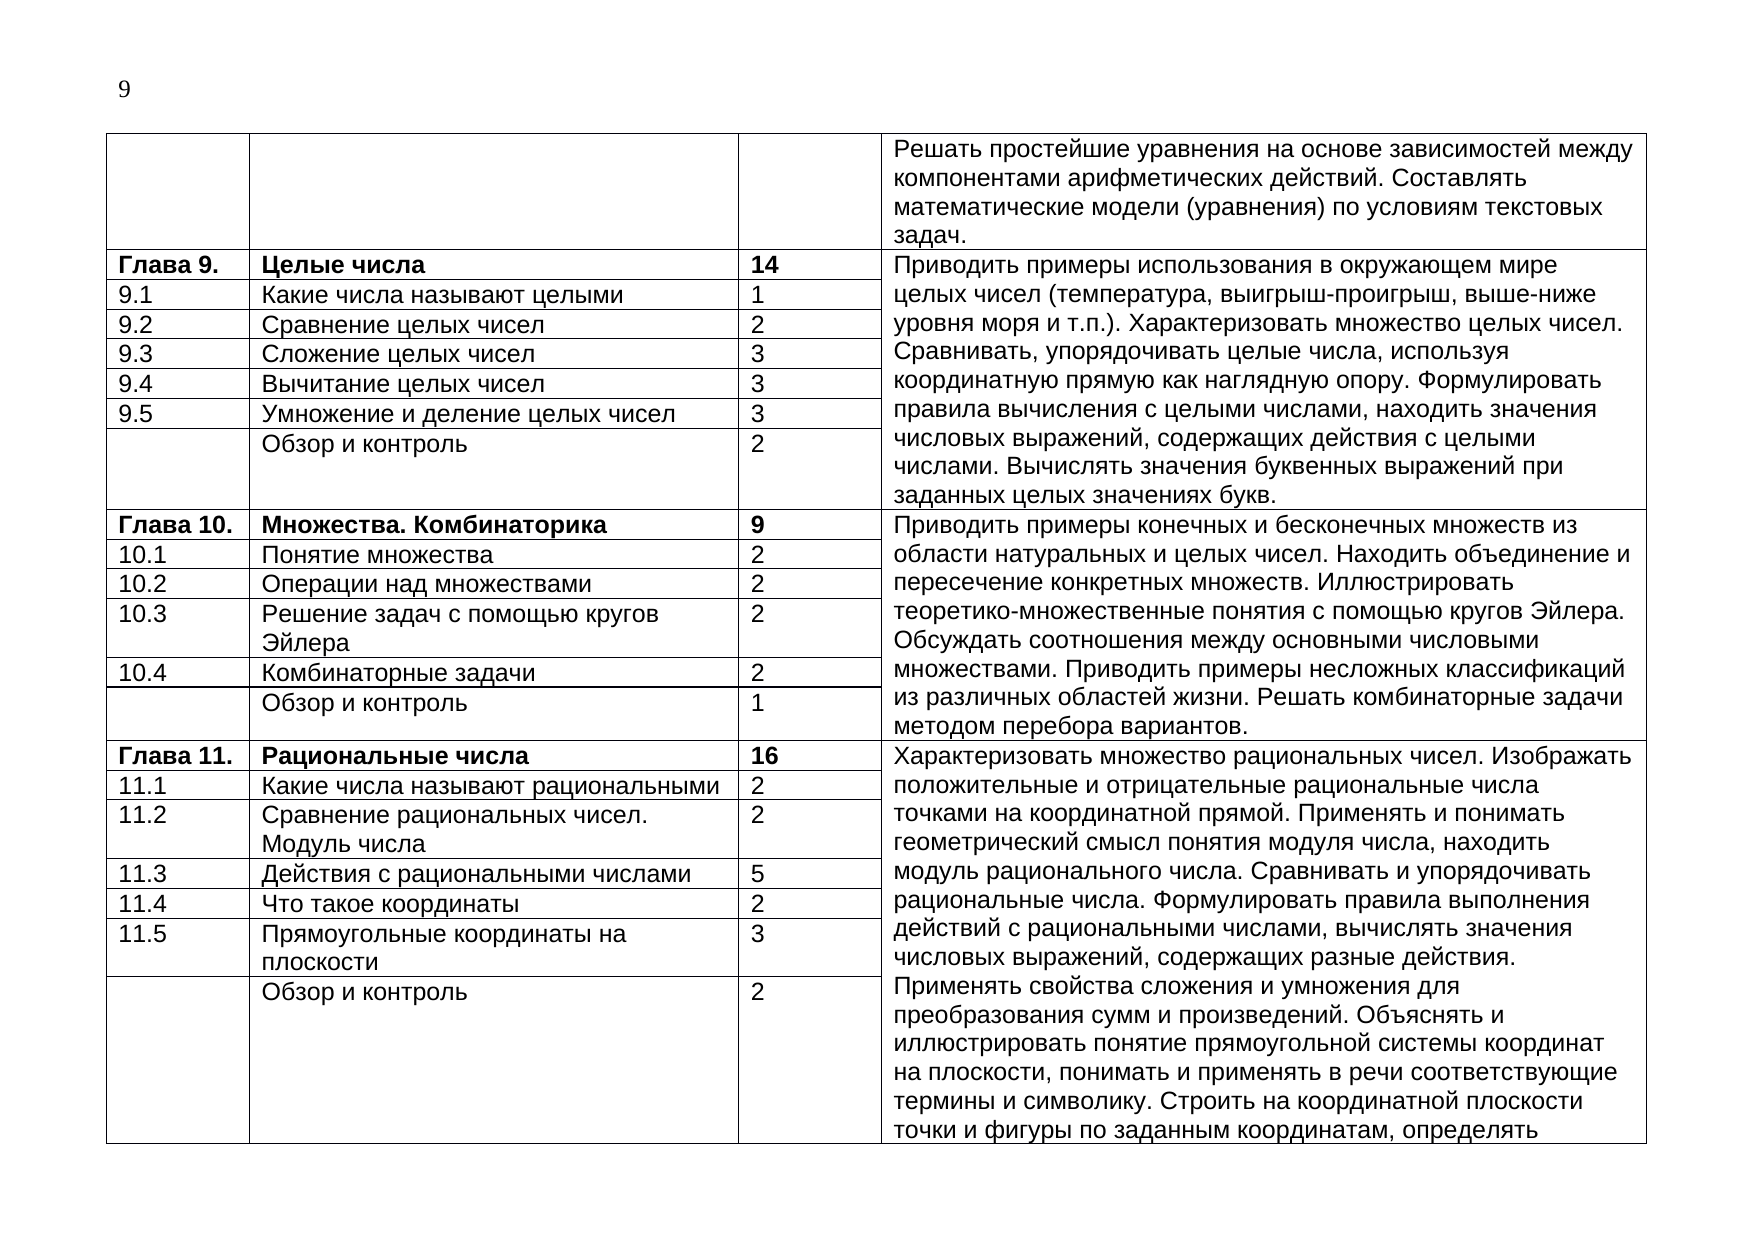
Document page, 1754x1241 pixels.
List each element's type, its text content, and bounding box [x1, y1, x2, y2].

table_cell Глава 9. [107, 250, 249, 279]
table_cell 1 [739, 280, 881, 308]
table_cell Комбинаторные задачи [250, 658, 738, 686]
table_cell Операции над множествами [250, 569, 738, 598]
table_cell 10.3 [107, 599, 249, 657]
table_cell Обзор и контроль [250, 688, 738, 740]
table_cell Прямоугольные координаты на плоскости [250, 919, 738, 976]
table_cell 9.2 [107, 310, 249, 338]
table_cell Характеризовать множество рациональных чисел. Изображать положительные и отрицательные рациональные числа точками на координатной прямой. Применять и понимать геометрический смысл понятия модуля числа, находить модуль рационального числа. Сравнивать и упорядочивать рациональные числа. Формулировать правила выполнения действий с рациональными числами, вычислять значения числовых выражений, содержащих разные действия. Применять свойства сложения и умножения для преобразования сумм и произведений. Объяснять и иллюстрировать понятие прямоугольной системы координат на плоскости, понимать и применять в речи соответствующие термины и символику. Строить на координатной плоскости точки и фигуры по заданным координатам, определять [882, 741, 1646, 1143]
table_cell Действия с рациональными числами [250, 859, 738, 888]
table_cell Вычитание целых чисел [250, 369, 738, 398]
table_cell 2 [739, 429, 881, 509]
table_cell Понятие множества [250, 540, 738, 568]
table_cell 2 [739, 658, 881, 686]
table_cell Сложение целых чисел [250, 339, 738, 368]
table_cell Приводить примеры конечных и бесконечных множеств из области натуральных и целых чисел. Находить объединение и пересечение конкретных множеств. Иллюстрировать теоретико-множественные понятия с помощью кругов Эйлера. Обсуждать соотношения между основными числовыми множествами. Приводить примеры несложных классификаций из различных областей жизни. Решать комбинаторные задачи методом перебора вариантов. [882, 510, 1646, 740]
table_cell 3 [739, 919, 881, 976]
table_cell 2 [739, 569, 881, 598]
table_cell 9.3 [107, 339, 249, 368]
table_cell Решение задач с помощью кругов Эйлера [250, 599, 738, 657]
table_cell [107, 134, 249, 249]
table_cell 16 [739, 741, 881, 769]
table_cell 11.5 [107, 919, 249, 976]
table_cell 2 [739, 889, 881, 917]
table_cell 11.3 [107, 859, 249, 888]
table_cell Обзор и контроль [250, 429, 738, 509]
table_cell Приводить примеры использования в окружающем мире целых чисел (температура, выигрыш-проигрыш, выше-ниже уровня моря и т.п.). Характеризовать множество целых чисел. Сравнивать, упорядочивать целые числа, используя координатную прямую как наглядную опору. Формулировать правила вычисления с целыми числами, находить значения числовых выражений, содержащих действия с целыми числами. Вычислять значения буквенных выражений при заданных целых значениях букв. [882, 250, 1646, 509]
table_cell Сравнение рациональных чисел. Модуль числа [250, 800, 738, 858]
table_cell 11.1 [107, 771, 249, 799]
table_cell Глава 11. [107, 741, 249, 769]
table_cell Какие числа называют рациональными [250, 771, 738, 799]
table_cell [107, 688, 249, 740]
table_cell 2 [739, 771, 881, 799]
table_cell Какие числа называют целыми [250, 280, 738, 308]
table_cell 3 [739, 339, 881, 368]
table_cell 1 [739, 688, 881, 740]
table_cell 10.2 [107, 569, 249, 598]
table_cell [739, 134, 881, 249]
table_cell Что такое координаты [250, 889, 738, 917]
table_cell Обзор и контроль [250, 977, 738, 1143]
table_cell Решать простейшие уравнения на основе зависимостей между компонентами арифметических действий. Составлять математические модели (уравнения) по условиям текстовых задач. [882, 134, 1646, 249]
table_cell 2 [739, 800, 881, 858]
table_cell 9.5 [107, 399, 249, 428]
table_cell [107, 429, 249, 509]
table_cell 14 [739, 250, 881, 279]
table_cell Целые числа [250, 250, 738, 279]
table_cell 11.2 [107, 800, 249, 858]
table_cell 9.4 [107, 369, 249, 398]
table_cell [250, 134, 738, 249]
table_cell Множества. Комбинаторика [250, 510, 738, 538]
table_cell 2 [739, 540, 881, 568]
table_cell 11.4 [107, 889, 249, 917]
table_cell 2 [739, 977, 881, 1143]
table_cell Сравнение целых чисел [250, 310, 738, 338]
table_cell 2 [739, 310, 881, 338]
table_cell Глава 10. [107, 510, 249, 538]
table_cell 2 [739, 599, 881, 657]
table_cell 9 [739, 510, 881, 538]
table_cell 10.1 [107, 540, 249, 568]
table_cell 9.1 [107, 280, 249, 308]
table_cell 10.4 [107, 658, 249, 686]
table_cell [107, 977, 249, 1143]
table_cell Рациональные числа [250, 741, 738, 769]
table_cell 3 [739, 369, 881, 398]
table_cell Умножение и деление целых чисел [250, 399, 738, 428]
table_cell 5 [739, 859, 881, 888]
table_cell 3 [739, 399, 881, 428]
